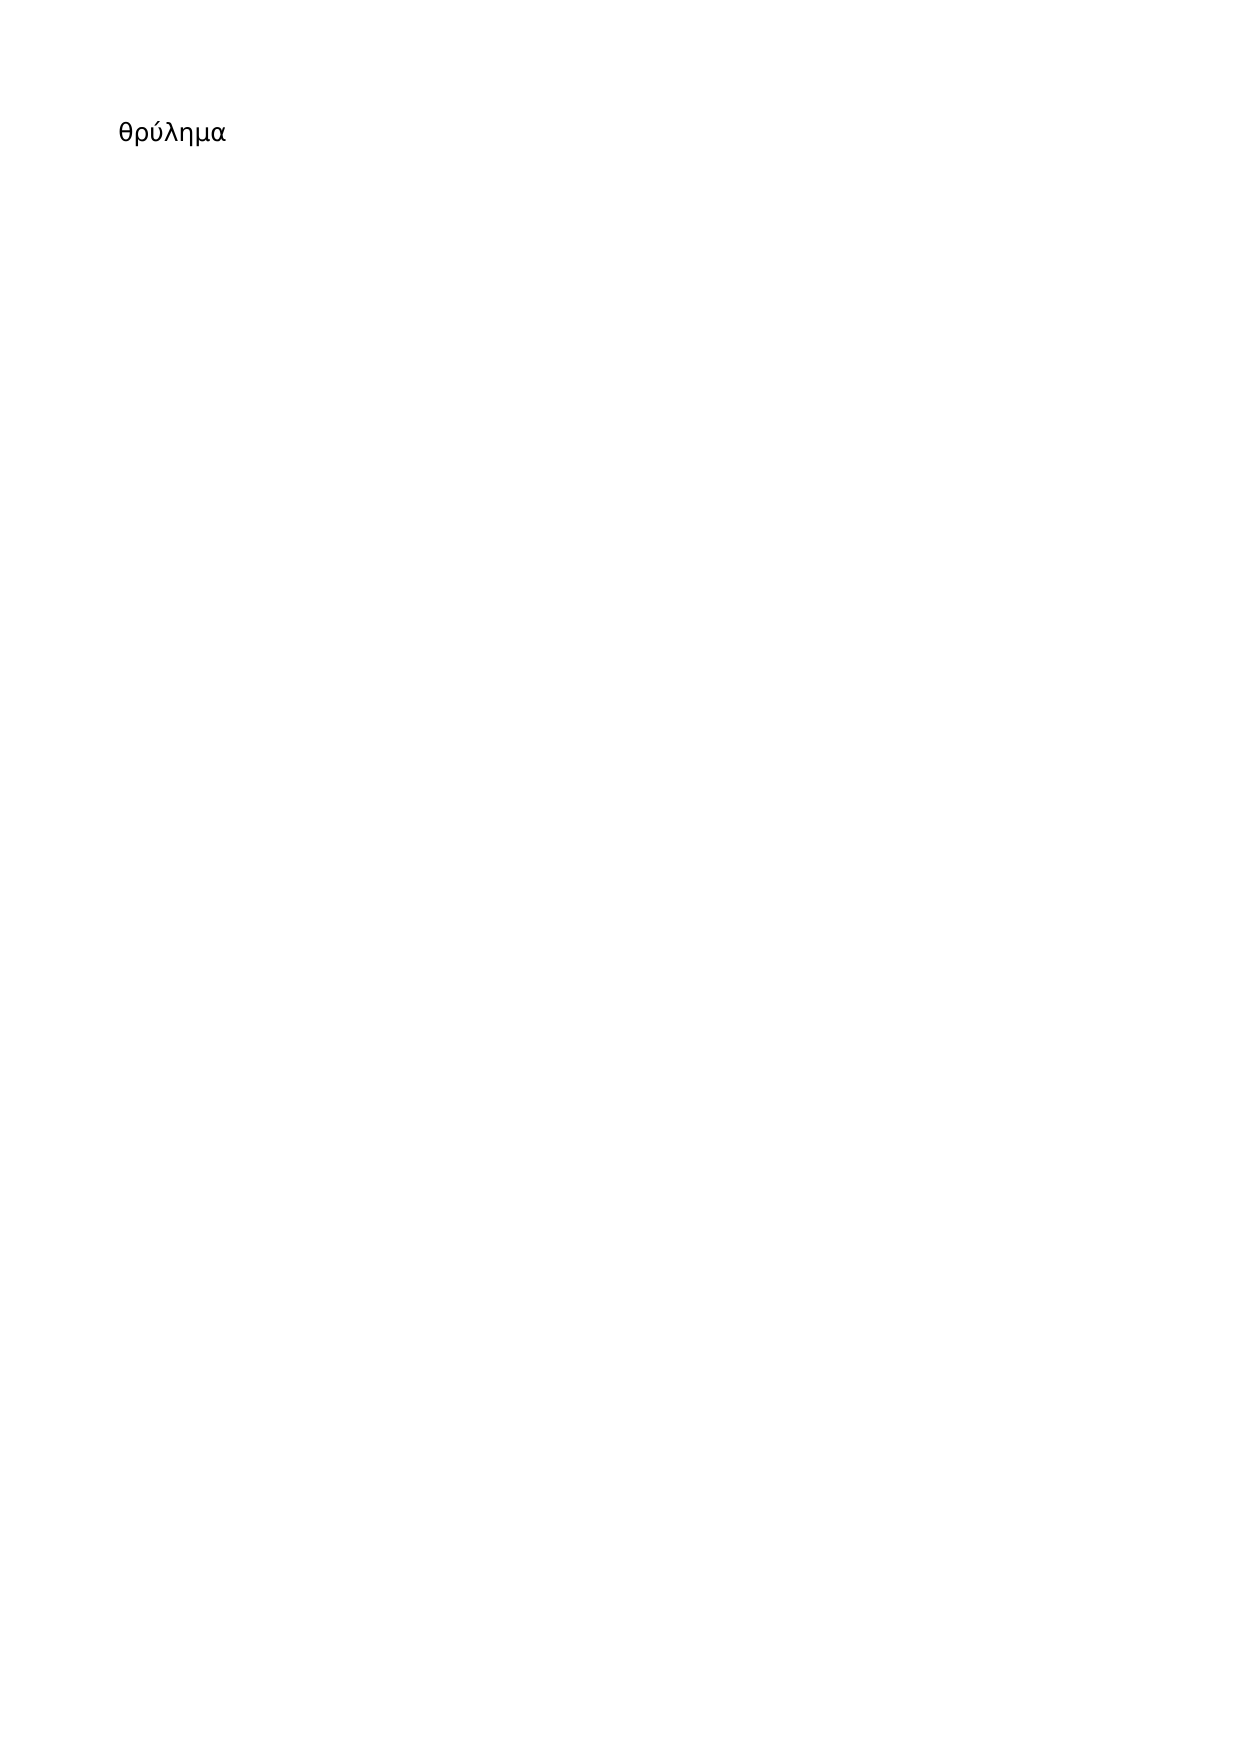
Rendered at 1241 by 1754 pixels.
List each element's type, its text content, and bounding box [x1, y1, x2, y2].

text θρύλημα [118, 118, 1122, 147]
